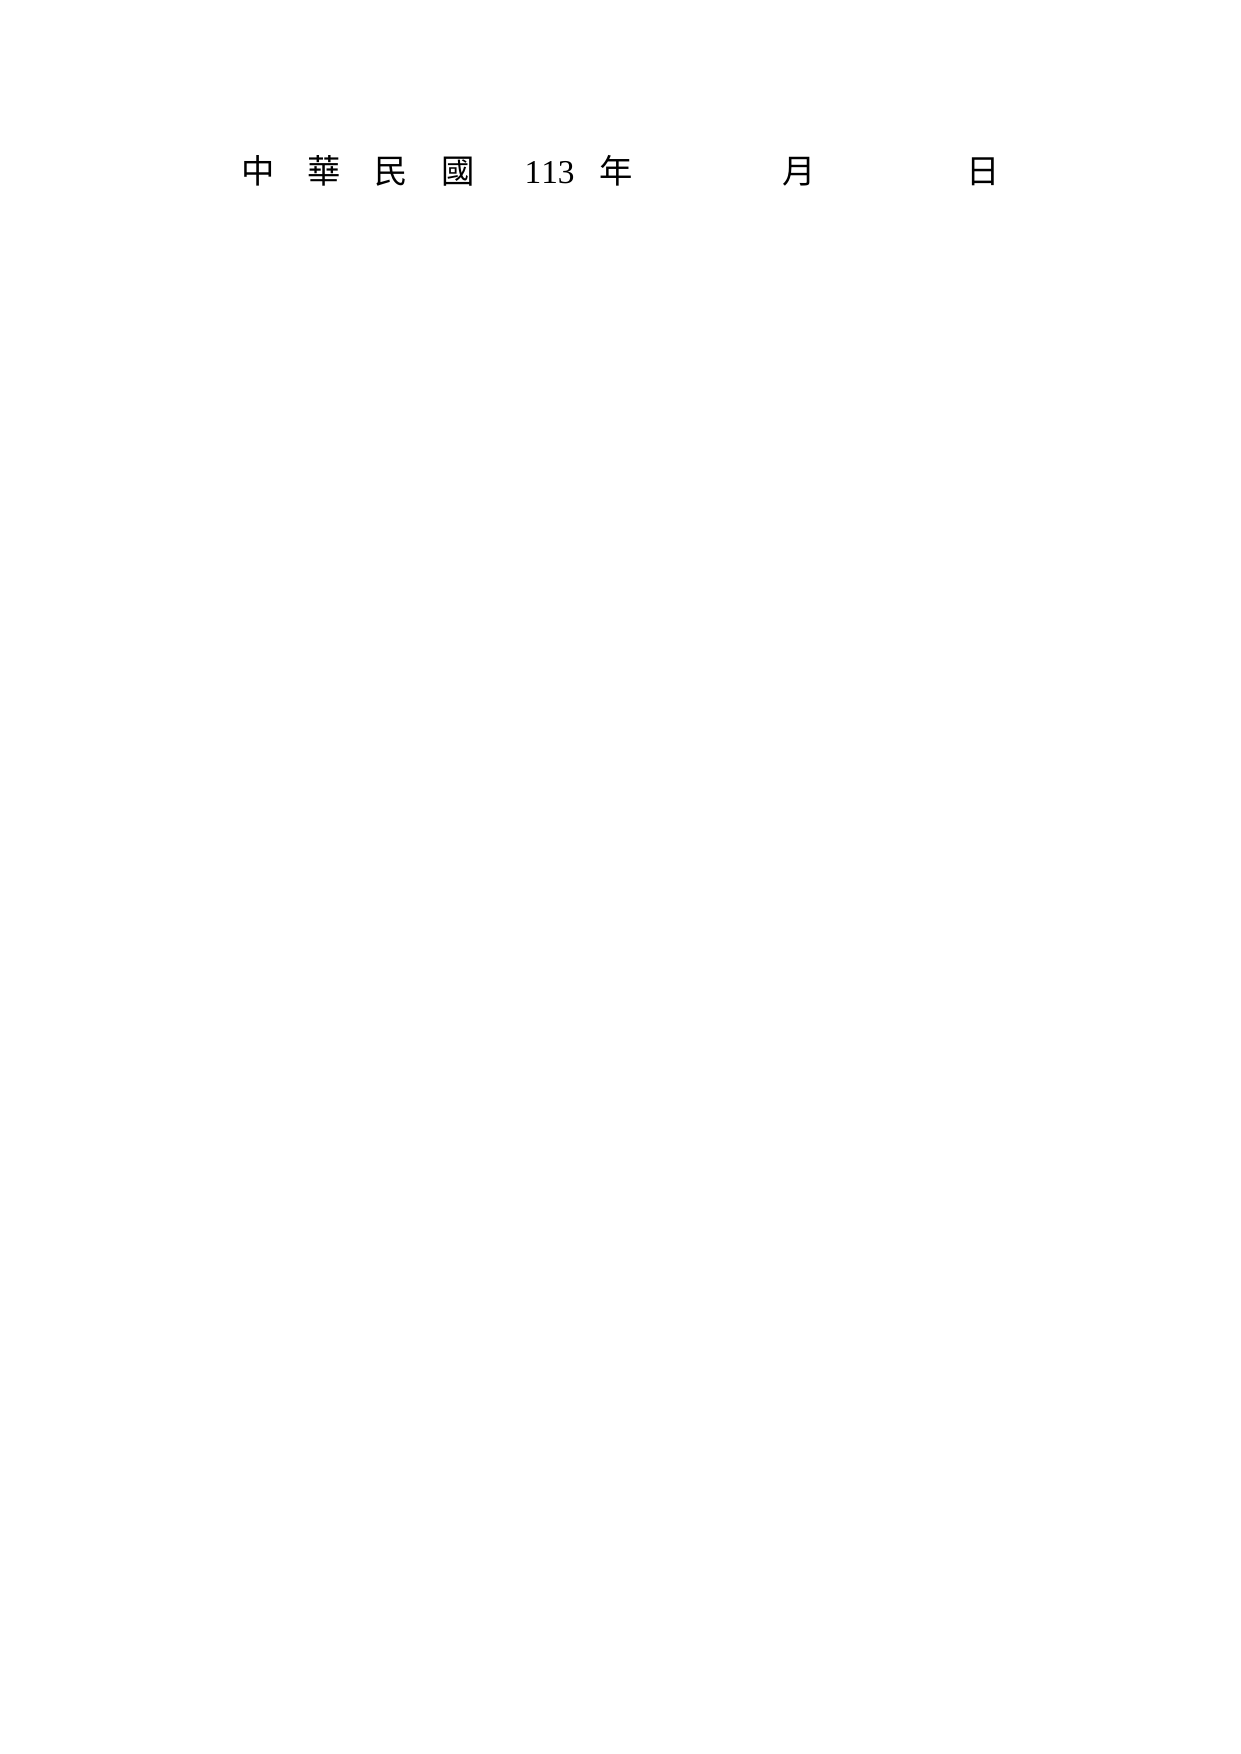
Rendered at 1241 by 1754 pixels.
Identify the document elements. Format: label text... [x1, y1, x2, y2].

text 中 華 民 國 113 年 月 日 [118, 127, 1122, 189]
